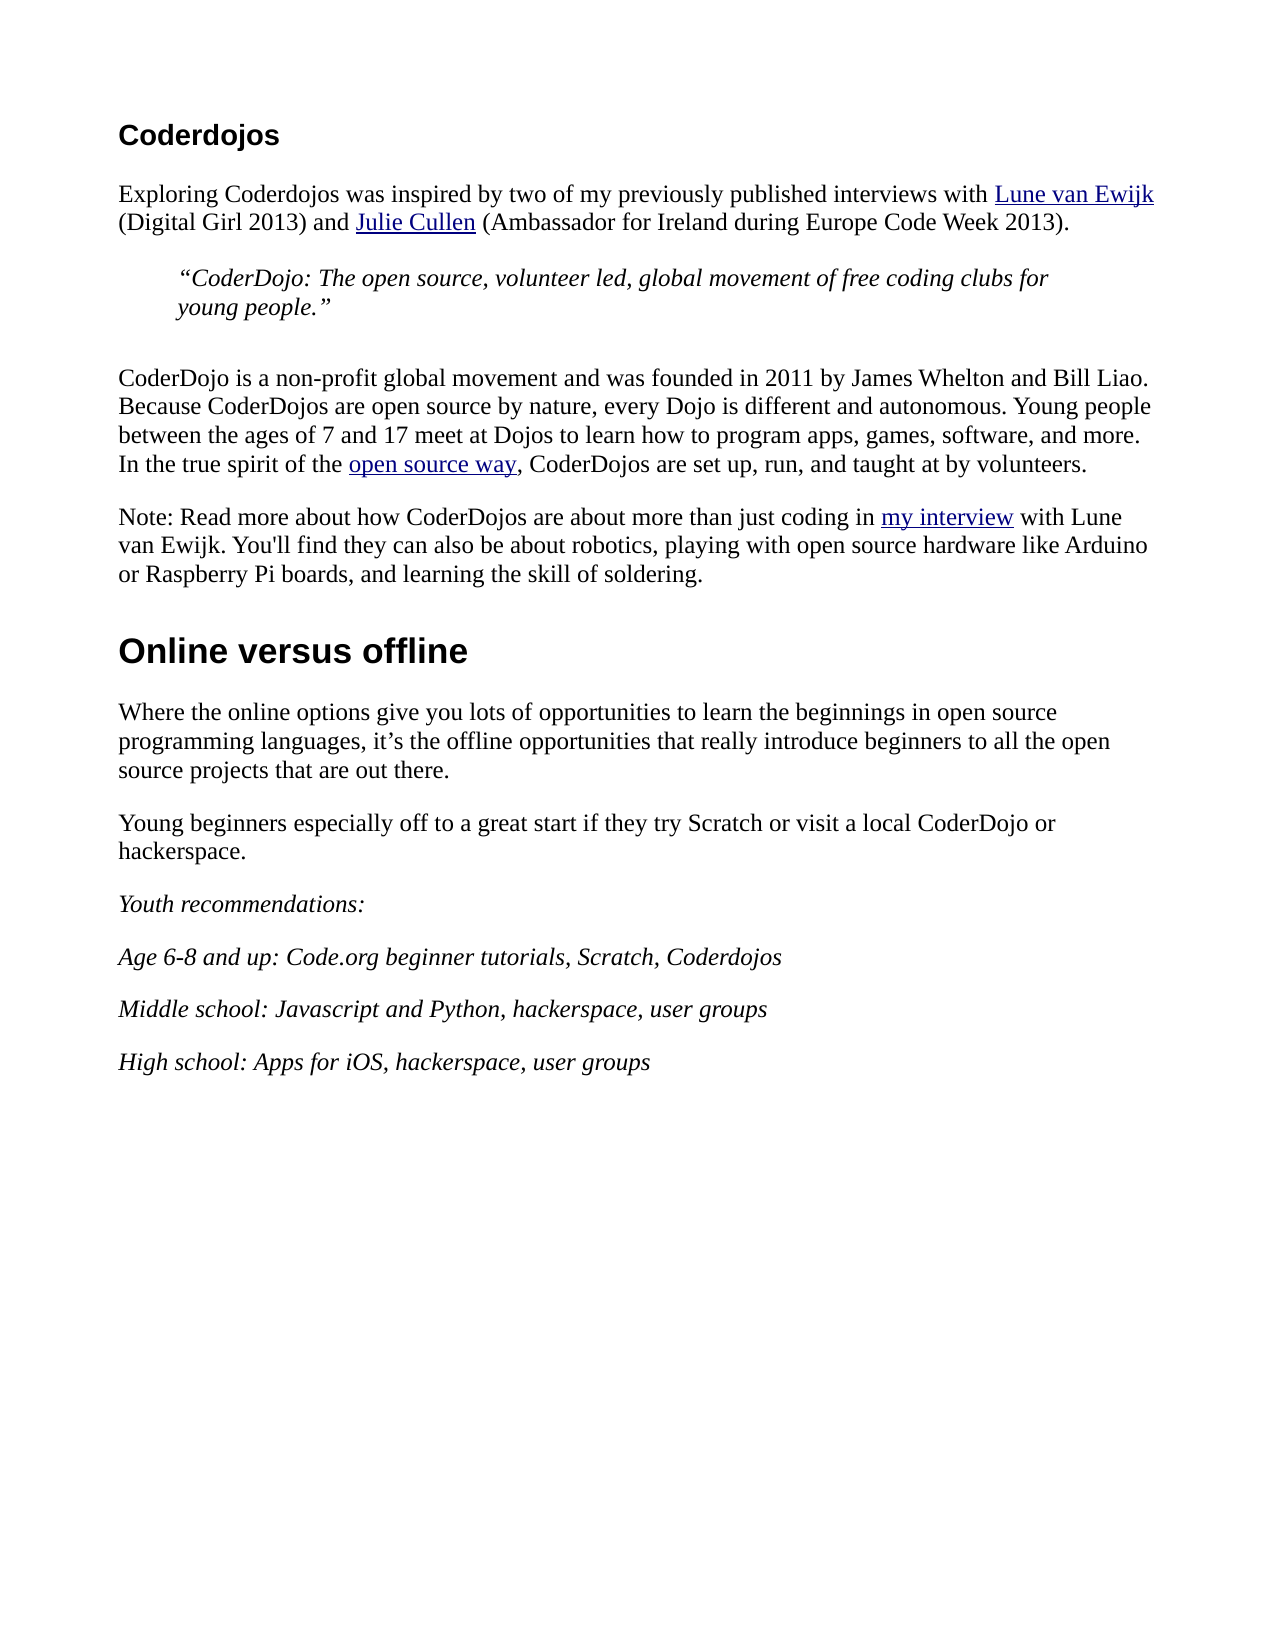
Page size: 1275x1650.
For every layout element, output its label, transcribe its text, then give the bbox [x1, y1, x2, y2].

text High school: Apps for iOS, hackerspace, user groups [118, 1047, 1157, 1076]
text Age 6-8 and up: Code.org beginner tutorials, Scratch, Coderdojos [118, 942, 1157, 971]
text Where the online options give you lots of opportunities to learn the beginnings in open source programming languages, it’s the offline opportunities that really introduce beginners to all the open source projects that are out there. [118, 697, 1157, 784]
subtitle Coderdojos [118, 118, 1157, 152]
subtitle Online versus offline [118, 630, 1157, 671]
text Note: Read more about how CoderDojos are about more than just coding in my interview with Lune van Ewijk. You'll find they can also be about robotics, playing with open source hardware like Arduino or Raspberry Pi boards, and learning the skill of soldering. [118, 502, 1157, 588]
text Young beginners especially off to a great start if they try Scratch or visit a local CoderDojo or hackerspace. [118, 808, 1157, 865]
text CoderDojo is a non-profit global movement and was founded in 2011 by James Whelton and Bill Liao. Because CoderDojos are open source by nature, every Dojo is different and autonomous. Young people between the ages of 7 and 17 meet at Dojos to learn how to program apps, games, software, and more. In the true spirit of the open source way, CoderDojos are set up, run, and taught at by volunteers. [118, 363, 1157, 478]
text Exploring Coderdojos was inspired by two of my previously published interviews with Lune van Ewijk (Digital Girl 2013) and Julie Cullen (Ambassador for Ireland during Europe Code Week 2013). [118, 179, 1157, 236]
text “CoderDojo: The open source, volunteer led, global movement of free coding clubs for young people.” [177, 263, 1098, 321]
text Youth recommendations: [118, 889, 1157, 918]
text Middle school: Javascript and Python, hackerspace, user groups [118, 994, 1157, 1023]
